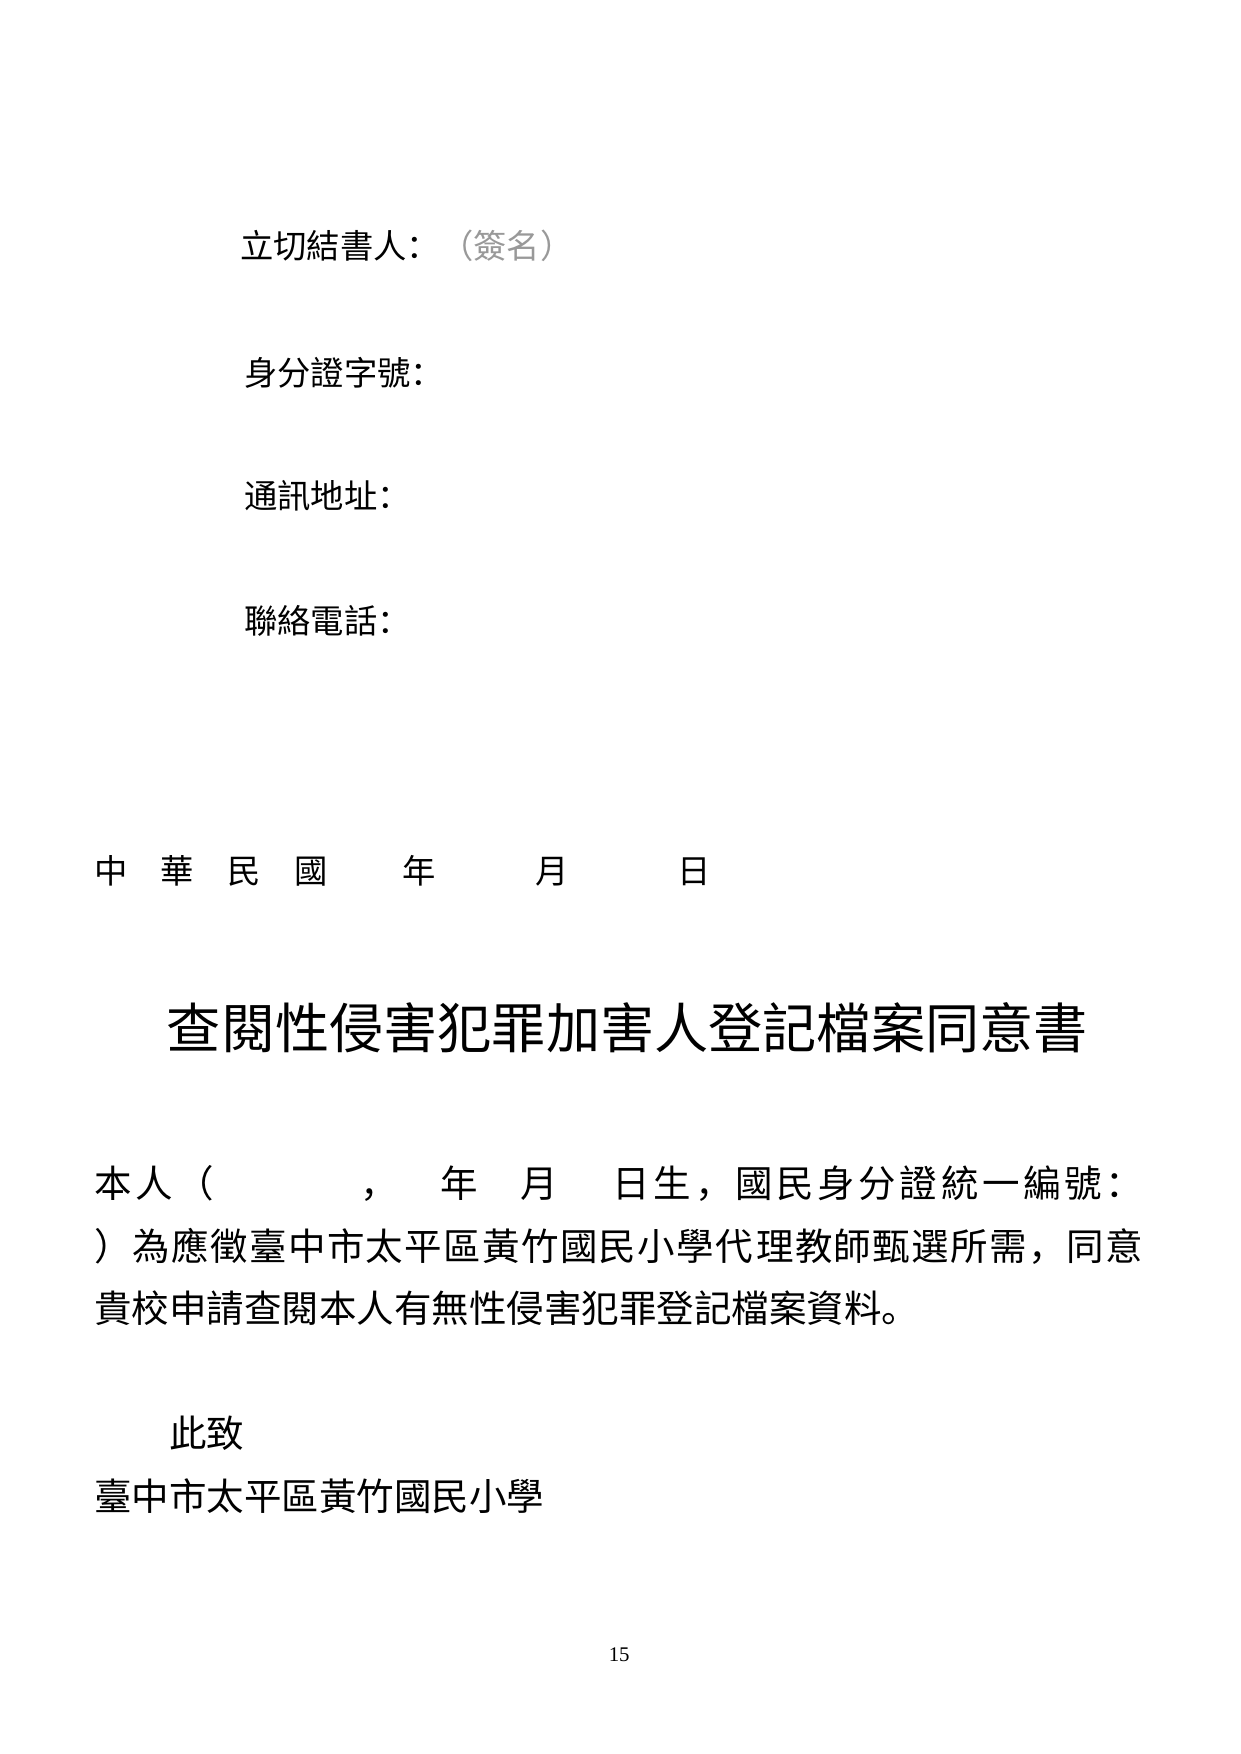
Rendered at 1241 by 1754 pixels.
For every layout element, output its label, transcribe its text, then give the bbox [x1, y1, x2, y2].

text 身分證字號： [94, 327, 1144, 390]
text 聯絡電話： [94, 577, 1144, 640]
text 此致 [94, 1390, 1144, 1452]
text 通訊地址： [94, 452, 1144, 515]
text 立切結書人：（簽名） [94, 202, 1144, 265]
text 臺中市太平區黃竹國民小學 [94, 1452, 1144, 1515]
text 查閱性侵害犯罪加害人登記檔案同意書 [94, 952, 1160, 1077]
text 本人（ ， 年 月 日生，國民身分證統一編號： ）為應徵臺中市太平區黃竹國民小學代理教師甄選所需，同意 貴校申請查閱本人有無性侵害犯罪登記檔案資料。 [94, 1140, 1144, 1327]
text 中 華 民 國 年 月 日 [94, 827, 1144, 890]
